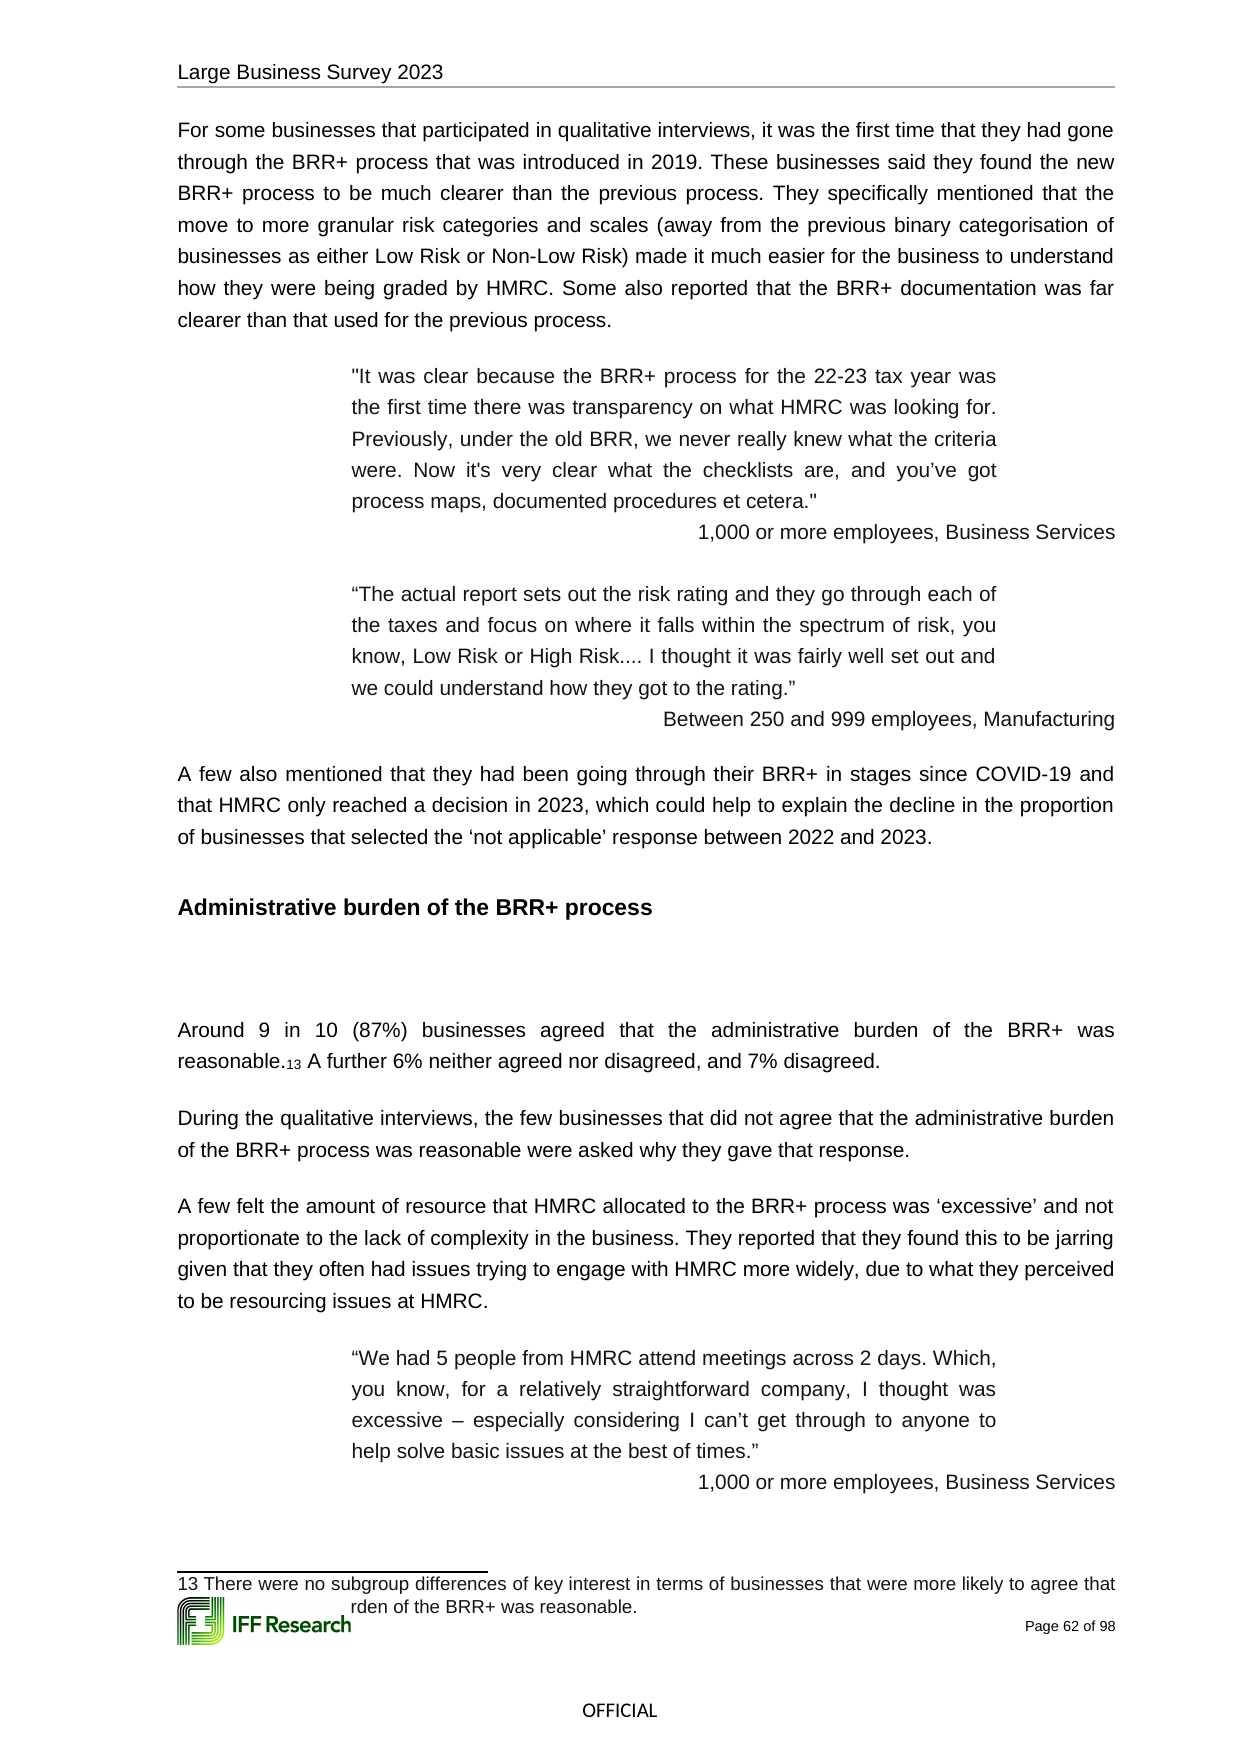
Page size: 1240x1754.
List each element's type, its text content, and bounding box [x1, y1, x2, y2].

text A few felt the amount of resource that HMRC allocated to the BRR+ process was ‘excessive’ and not proportionate to the lack of complexity in the business. They reported that they found this to be jarring given that they often had issues trying to engage with HMRC more widely, due to what they perceived to be resourcing issues at HMRC. [177, 1194, 1115, 1320]
text "It was clear because the BRR+ process for the 22-23 tax year was the first time there was transparency on what HMRC was looking for. Previously, under the old BRR, we never really knew what the criteria were. Now it's very clear what the checklists are, and you’ve got process maps, documented procedures et cetera." [351, 364, 997, 520]
text “The actual report sets out the risk rating and they go through each of the taxes and focus on where it falls within the spectrum of risk, you know, Low Risk or High Risk.... I thought it was fairly well set out and we could understand how they got to the rating.” [351, 551, 997, 707]
text A few also mentioned that they had been going through their BRR+ in stages since COVID-19 and that HMRC only reached a decision in 2023, which could help to explain the decline in the proportion of businesses that selected the ‘not applicable’ response between 2022 and 2023. [177, 762, 1115, 856]
text For some businesses that participated in qualitative interviews, it was the first time that they had gone through the BRR+ process that was introduced in 2019. These businesses said they found the new BRR+ process to be much clearer than the previous process. They specifically mentioned that the move to more granular risk categories and scales (away from the previous binary categorisation of businesses as either Low Risk or Non-Low Risk) made it much easier for the business to understand how they were being graded by HMRC. Some also reported that the BRR+ documentation was far clearer than that used for the previous process. [177, 118, 1115, 339]
text Around 9 in 10 (87%) businesses agreed that the administrative burden of the BRR+ was reasonable. A further 6% neither agreed nor disagreed, and 7% disagreed. [177, 1018, 1115, 1081]
text During the qualitative interviews, the few businesses that did not agree that the administrative burden of the BRR+ process was reasonable were asked why they gave that response. [177, 1106, 1115, 1169]
subtitle Administrative burden of the BRR+ process [177, 894, 1115, 1018]
text “We had 5 people from HMRC attend meetings across 2 days. Which, you know, for a relatively straightforward company, I thought was excessive – especially considering I can’t get through to anyone to help solve basic issues at the best of times.” [351, 1345, 997, 1470]
text 1,000 or more employees, Business Services [177, 1470, 1115, 1501]
text 1,000 or more employees, Business Services [177, 520, 1115, 551]
subtitle There were no subgroup differences of key interest in terms of businesses that were more likely to agree that the administrative burden of the BRR+ was reasonable. [177, 1572, 1115, 1618]
text Between 250 and 999 employees, Manufacturing [177, 707, 1115, 738]
